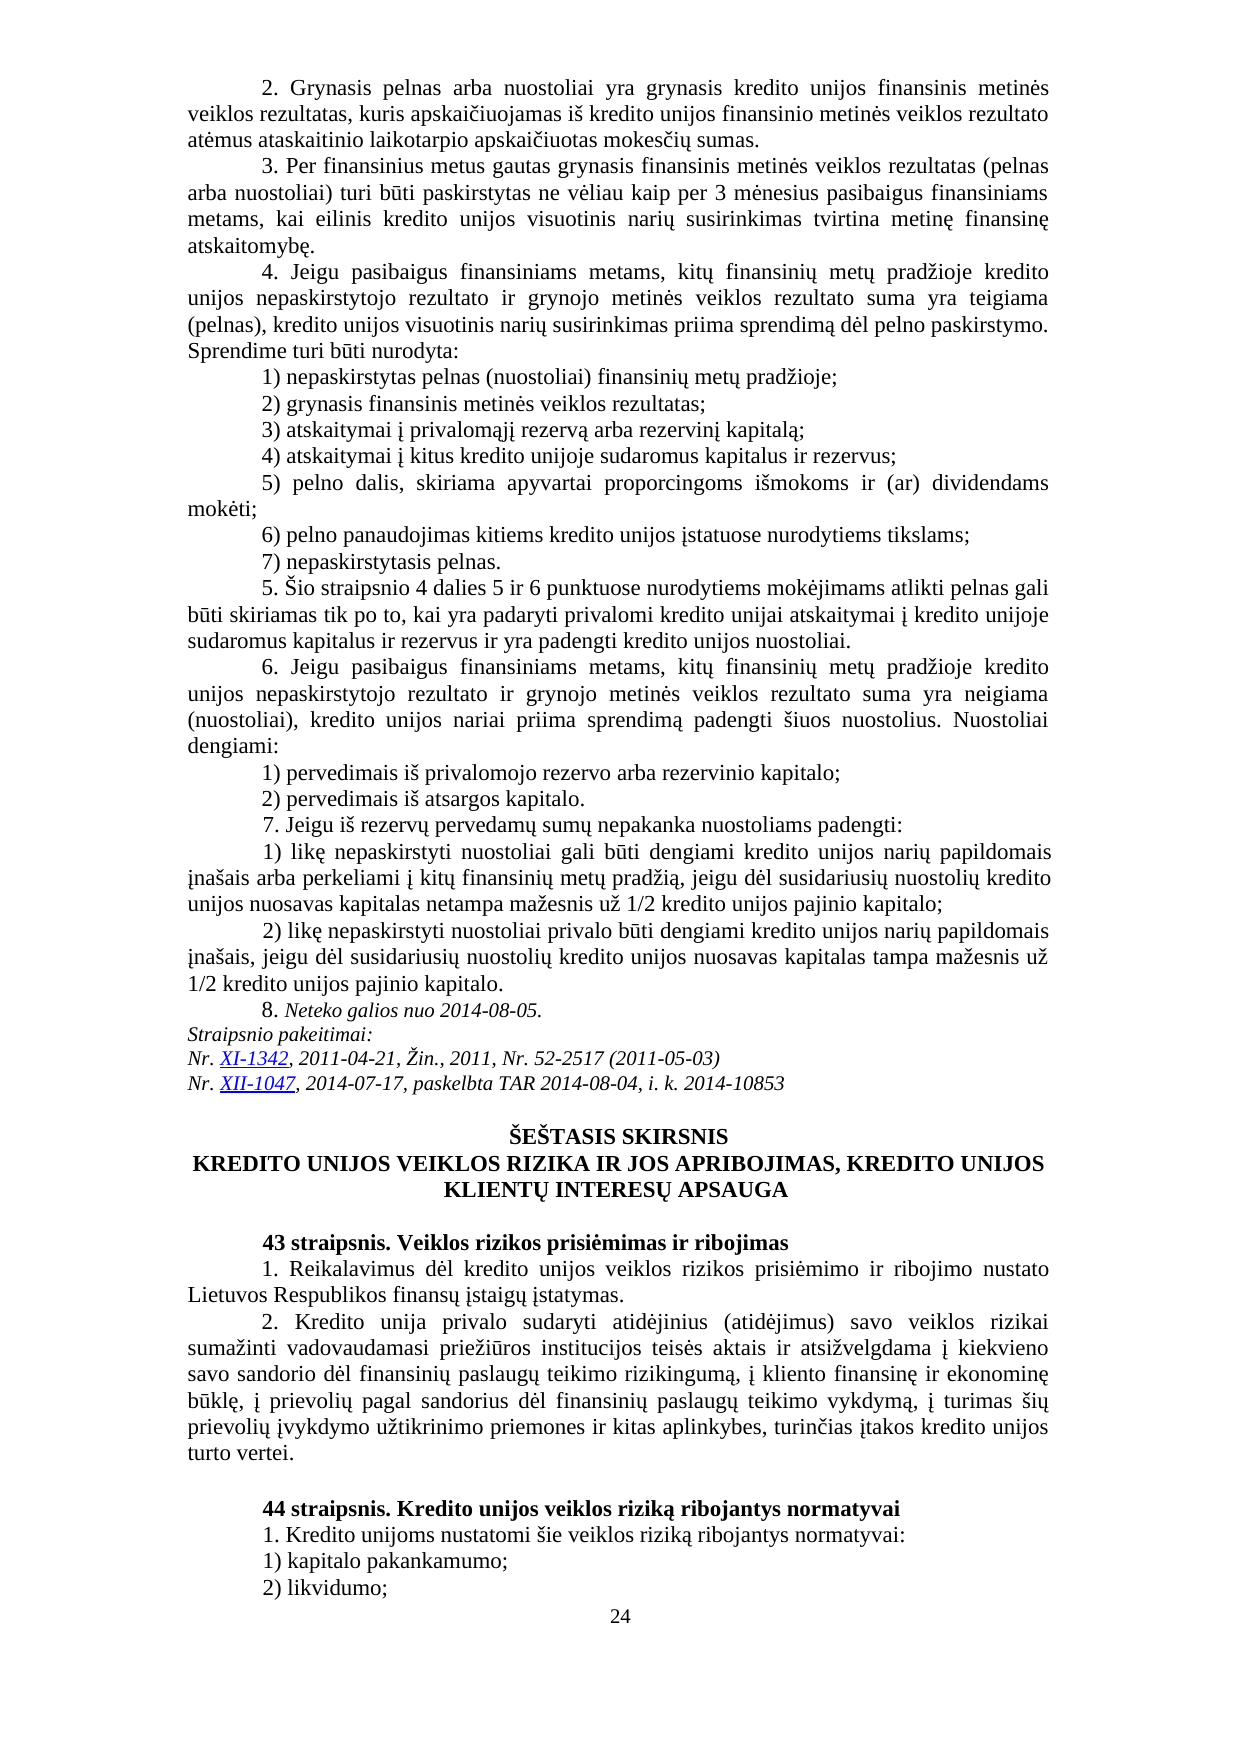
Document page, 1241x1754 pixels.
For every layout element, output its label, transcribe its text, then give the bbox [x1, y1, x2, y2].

text 1) kapitalo pakankamumo; [187, 1547, 1050, 1574]
text ŠEŠTASIS SKIRSNIS [187, 1123, 1050, 1149]
text Nr. XI-1342, 2011-04-21, Žin., 2011, Nr. 52-2517 (2011-05-03) [187, 1046, 1053, 1070]
text 4) atskaitymai į kitus kredito unijoje sudaromus kapitalus ir rezervus; [187, 442, 1050, 469]
text 8. Neteko galios nuo 2014-08-05. [187, 996, 1050, 1022]
text 5. Šio straipsnio 4 dalies 5 ir 6 punktuose nurodytiems mokėjimams atlikti pelnas gali būti skiriamas tik po to, kai yra padaryti privalomi kredito unijai atskaitymai į kredito unijoje sudaromus kapitalus ir rezervus ir yra padengti kredito unijos nuostoliai. [187, 574, 1050, 653]
text 6) pelno panaudojimas kitiems kredito unijos įstatuose nurodytiems tikslams; [187, 522, 1050, 548]
text 2) likvidumo; [187, 1574, 1050, 1600]
text Nr. XII-1047, 2014-07-17, paskelbta TAR 2014-08-04, i. k. 2014-10853 [187, 1070, 1050, 1094]
text 1) likę nepaskirstyti nuostoliai gali būti dengiami kredito unijos narių papildomais įnašais arba perkeliami į kitų finansinių metų pradžią, jeigu dėl susidariusių nuostolių kredito unijos nuosavas kapitalas netampa mažesnis už 1/2 kredito unijos pajinio kapitalo; [187, 838, 1053, 917]
text 2) likę nepaskirstyti nuostoliai privalo būti dengiami kredito unijos narių papildomais įnašais, jeigu dėl susidariusių nuostolių kredito unijos nuosavas kapitalas tampa mažesnis už 1/2 kredito unijos pajinio kapitalo. [187, 917, 1050, 996]
text 7) nepaskirstytasis pelnas. [187, 548, 1050, 574]
text 1) nepaskirstytas pelnas (nuostoliai) finansinių metų pradžioje; [187, 363, 1050, 390]
text 7. Jeigu iš rezervų pervedamų sumų nepakanka nuostoliams padengti: [187, 811, 1053, 838]
text KREDITO UNIJOS VEIKLOS RIZIKA IR JOS APRIBOJIMAS, KREDITO UNIJOS KLIENTŲ INTERESŲ APSAUGA [187, 1149, 1050, 1202]
text 1. Kredito unijoms nustatomi šie veiklos riziką ribojantys normatyvai: [187, 1521, 1050, 1547]
text 5) pelno dalis, skiriama apyvartai proporcingoms išmokoms ir (ar) dividendams mokėti; [187, 469, 1050, 522]
text 3. Per finansinius metus gautas grynasis finansinis metinės veiklos rezultatas (pelnas arba nuostoliai) turi būti paskirstytas ne vėliau kaip per 3 mėnesius pasibaigus finansiniams metams, kai eilinis kredito unijos visuotinis narių susirinkimas tvirtina metinę finansinę atskaitomybę. [187, 153, 1050, 258]
text 2. Grynasis pelnas arba nuostoliai yra grynasis kredito unijos finansinis metinės veiklos rezultatas, kuris apskaičiuojamas iš kredito unijos finansinio metinės veiklos rezultato atėmus ataskaitinio laikotarpio apskaičiuotas mokesčių sumas. [187, 73, 1050, 153]
text 2) grynasis finansinis metinės veiklos rezultatas; [187, 390, 1050, 416]
text 2) pervedimais iš atsargos kapitalo. [187, 785, 1050, 811]
text 6. Jeigu pasibaigus finansiniams metams, kitų finansinių metų pradžioje kredito unijos nepaskirstytojo rezultato ir grynojo metinės veiklos rezultato suma yra neigiama (nuostoliai), kredito unijos nariai priima sprendimą padengti šiuos nuostolius. Nuostoliai dengiami: [187, 653, 1050, 759]
text 44 straipsnis. Kredito unijos veiklos riziką ribojantys normatyvai [187, 1494, 1050, 1521]
text 1. Reikalavimus dėl kredito unijos veiklos rizikos prisiėmimo ir ribojimo nustato Lietuvos Respublikos finansų įstaigų įstatymas. [187, 1255, 1050, 1308]
text 2. Kredito unija privalo sudaryti atidėjinius (atidėjimus) savo veiklos rizikai sumažinti vadovaudamasi priežiūros institucijos teisės aktais ir atsižvelgdama į kiekvieno savo sandorio dėl finansinių paslaugų teikimo rizikingumą, į kliento finansinę ir ekonominę būklę, į prievolių pagal sandorius dėl finansinių paslaugų teikimo vykdymą, į turimas šių prievolių įvykdymo užtikrinimo priemones ir kitas aplinkybes, turinčias įtakos kredito unijos turto vertei. [187, 1308, 1050, 1466]
text 4. Jeigu pasibaigus finansiniams metams, kitų finansinių metų pradžioje kredito unijos nepaskirstytojo rezultato ir grynojo metinės veiklos rezultato suma yra teigiama (pelnas), kredito unijos visuotinis narių susirinkimas priima sprendimą dėl pelno paskirstymo. Sprendime turi būti nurodyta: [187, 258, 1050, 363]
text 3) atskaitymai į privalomąjį rezervą arba rezervinį kapitalą; [187, 416, 1050, 442]
text 43 straipsnis. Veiklos rizikos prisiėmimas ir ribojimas [187, 1229, 1050, 1255]
text Straipsnio pakeitimai: [187, 1022, 1050, 1046]
text 1) pervedimais iš privalomojo rezervo arba rezervinio kapitalo; [187, 759, 1050, 785]
